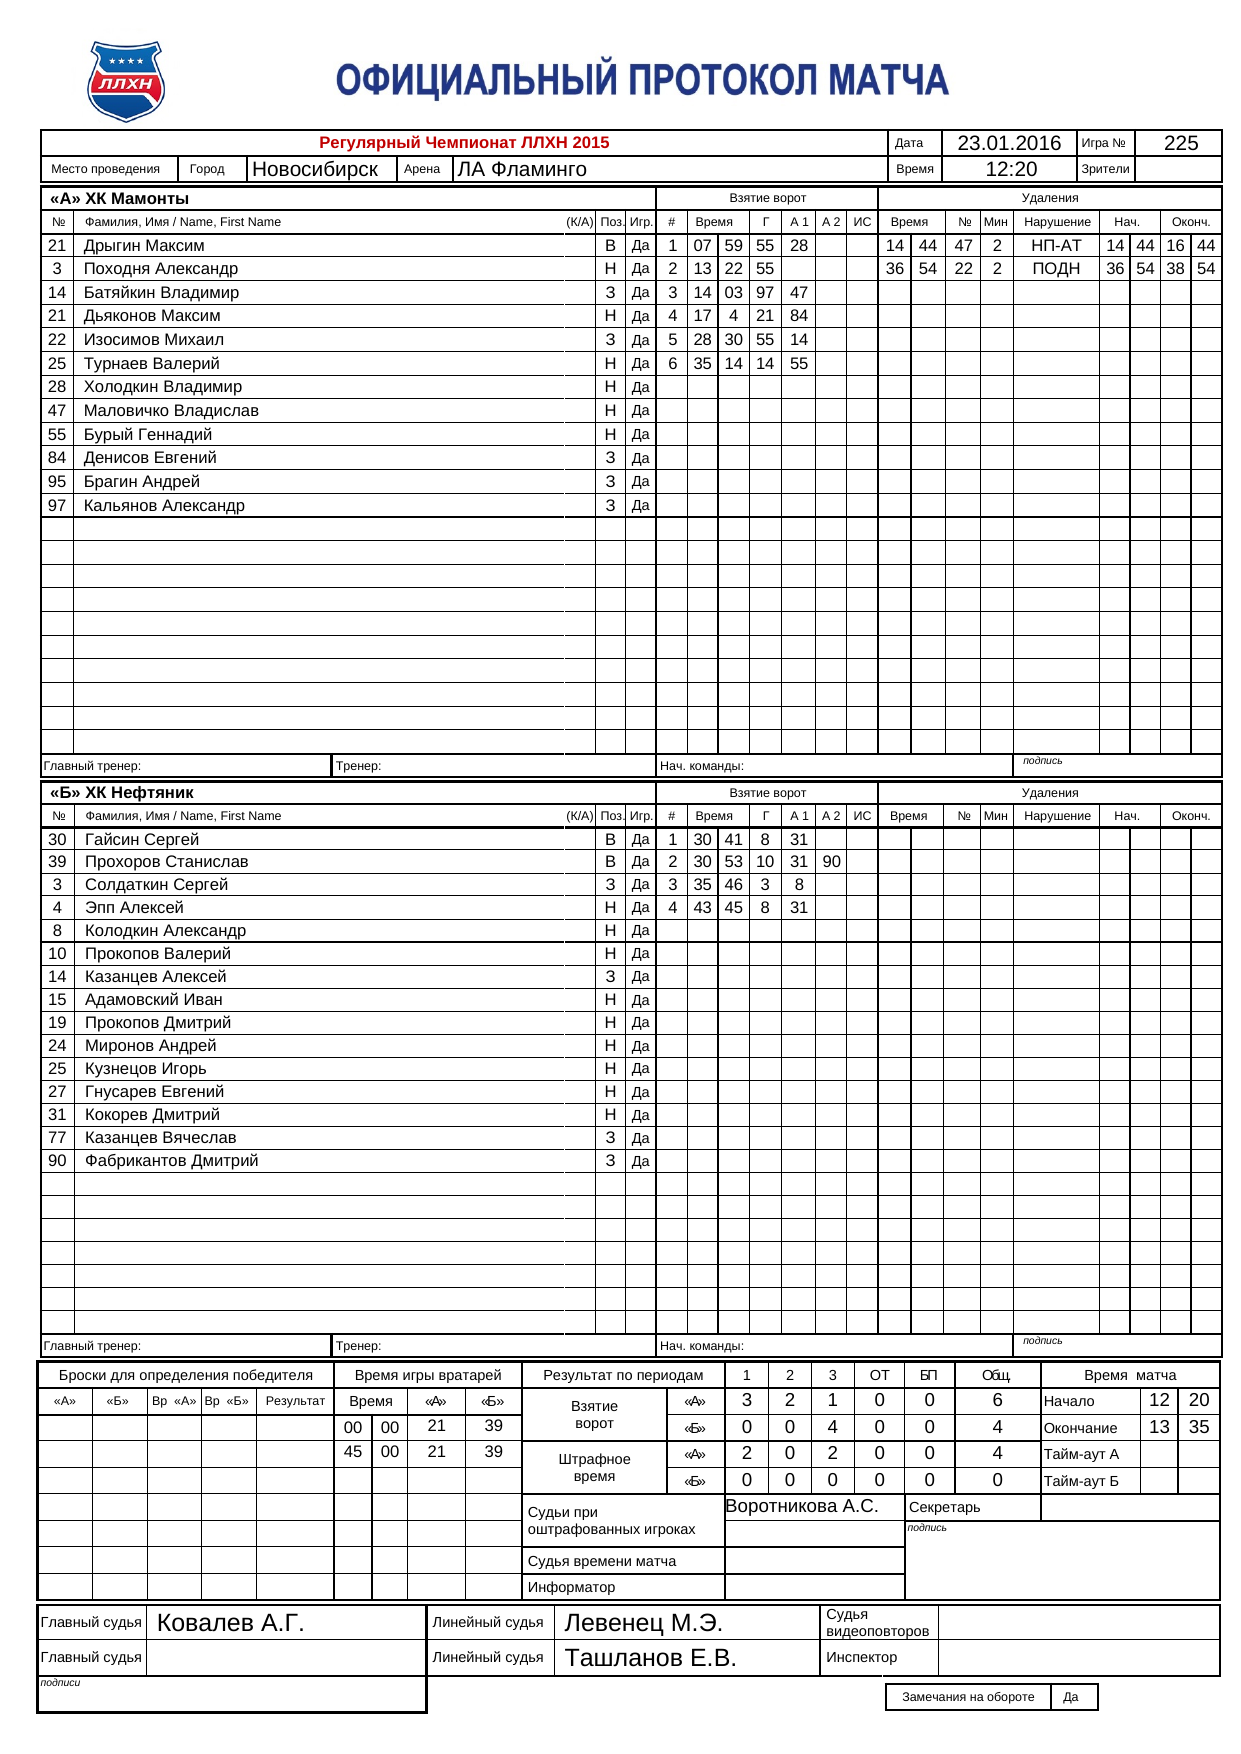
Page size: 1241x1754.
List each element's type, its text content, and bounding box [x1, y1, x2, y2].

table_cell [688, 376, 717, 398]
table_cell 2 [981, 257, 1013, 280]
table_cell [657, 1058, 687, 1079]
table_header «А» ХК Мамонты [42, 188, 655, 209]
table_cell [944, 1242, 980, 1264]
table_cell [1131, 1288, 1160, 1310]
table_cell [981, 1219, 1013, 1241]
table_cell 3 [42, 874, 74, 895]
table_cell [719, 1012, 749, 1033]
table_cell [657, 399, 687, 422]
table_cell [719, 494, 749, 516]
table_cell [1100, 1288, 1129, 1310]
table_cell Да [626, 470, 655, 493]
table_cell «Б» [668, 1415, 724, 1440]
table_cell подписи [39, 1677, 425, 1711]
table_cell [782, 612, 815, 634]
table_cell 22 [719, 257, 749, 280]
table_cell 10 [42, 943, 74, 964]
table_cell [626, 659, 655, 682]
table_cell [750, 612, 781, 634]
table_cell [1192, 1311, 1221, 1333]
table_cell [688, 989, 717, 1011]
table_cell [657, 1288, 687, 1310]
table_cell [596, 612, 625, 634]
table_cell [39, 1468, 92, 1493]
table_cell Да [626, 423, 655, 445]
table_cell [1131, 1150, 1160, 1172]
table_cell З [596, 1150, 625, 1172]
table_cell [912, 612, 945, 634]
table_cell 8 [750, 896, 781, 918]
table_cell [782, 446, 815, 469]
table_cell [782, 423, 815, 445]
table_cell [1014, 281, 1099, 303]
table_cell Казанцев Вячеслав [75, 1127, 564, 1149]
table_cell [565, 1242, 595, 1264]
table_cell Результат [257, 1389, 333, 1413]
table_cell Походня Александр [74, 257, 564, 280]
table_cell [202, 1521, 256, 1546]
table_cell [1100, 850, 1129, 872]
table_cell [912, 494, 945, 516]
table_cell [657, 1265, 687, 1287]
table_cell Прокопов Валерий [75, 943, 564, 964]
table_cell [1131, 612, 1160, 634]
table_cell 0 [812, 1468, 854, 1493]
table_cell 44 [912, 235, 945, 256]
table_cell [879, 376, 910, 398]
table_cell 31 [782, 829, 815, 849]
table_cell [879, 612, 910, 634]
table_cell [93, 1574, 147, 1599]
table_cell [946, 494, 980, 516]
table_cell [879, 328, 910, 351]
table_cell Да [626, 1104, 655, 1126]
table_cell [1161, 518, 1190, 540]
table_cell [981, 1127, 1013, 1149]
table_cell Да [626, 1035, 655, 1057]
table_header Дата [889, 131, 941, 155]
table_cell 21 [750, 305, 781, 327]
table_cell 0 [905, 1415, 954, 1440]
table_cell [1100, 683, 1129, 706]
table_cell [847, 966, 877, 987]
table_cell [626, 1196, 655, 1218]
table_cell 95 [42, 470, 73, 493]
table_cell [816, 541, 846, 564]
table_cell Колодкин Александр [75, 920, 564, 941]
table_cell Время [879, 805, 943, 826]
table_cell З [596, 874, 625, 895]
table_cell [39, 1574, 92, 1599]
table_cell [1014, 446, 1099, 469]
table_cell [565, 612, 595, 634]
table_cell [946, 399, 980, 422]
table_cell 39 [42, 850, 74, 872]
table_cell 14 [879, 235, 910, 256]
table_cell Да [626, 305, 655, 327]
table_cell [93, 1494, 147, 1520]
table_cell [750, 966, 781, 987]
table_cell 39 [466, 1441, 521, 1467]
table_cell Бурый Геннадий [74, 423, 564, 445]
table_cell [626, 541, 655, 564]
table_cell Время [889, 157, 941, 181]
table_cell [626, 1265, 655, 1287]
table_cell [373, 1468, 407, 1493]
table_cell [373, 1547, 407, 1573]
table_cell [148, 1494, 201, 1520]
table_cell [42, 707, 73, 729]
table_cell [1014, 305, 1099, 327]
table_cell [466, 1494, 521, 1520]
table_cell [1131, 707, 1160, 729]
table_cell [1014, 659, 1099, 682]
table_cell Мин [981, 805, 1013, 826]
table_cell [847, 352, 877, 374]
table_cell 47 [946, 235, 980, 256]
table_cell 55 [750, 235, 781, 256]
table_cell [944, 1288, 980, 1310]
table_cell [944, 896, 980, 918]
table_cell [626, 636, 655, 658]
table_cell [816, 659, 846, 682]
table_cell «А» [39, 1389, 92, 1413]
table_cell [912, 896, 943, 918]
table_cell Миронов Андрей [75, 1035, 564, 1057]
table_cell [879, 588, 910, 611]
table_cell [816, 1150, 846, 1172]
table_cell [1131, 730, 1160, 753]
table_cell Изосимов Михаил [74, 328, 564, 351]
table_cell 12:20 [943, 157, 1076, 181]
table_cell 14 [688, 281, 717, 303]
table_cell [565, 1173, 595, 1195]
table_cell Нарушение [1014, 805, 1099, 826]
table_cell [1014, 966, 1099, 987]
table_cell [816, 989, 846, 1011]
table_cell Поз. [596, 805, 625, 826]
table_cell Зрители [1078, 157, 1134, 181]
table_cell [688, 518, 717, 540]
table_cell [782, 518, 815, 540]
table_cell [719, 470, 749, 493]
table_cell 45 [719, 896, 749, 918]
table_cell 22 [946, 257, 980, 280]
table_cell [981, 850, 1013, 872]
table_cell [879, 659, 910, 682]
table_cell [981, 707, 1013, 729]
table_cell [1161, 1127, 1190, 1149]
table_cell 0 [905, 1442, 954, 1467]
table_cell [596, 1173, 625, 1195]
table_cell [782, 1081, 815, 1103]
table_cell [912, 1242, 943, 1264]
table_cell [565, 1081, 595, 1103]
table_cell [1161, 1196, 1190, 1218]
table_cell [1161, 305, 1190, 327]
table_cell [946, 446, 980, 469]
table_cell [1192, 1150, 1221, 1172]
table_cell Прохоров Станислав [75, 850, 564, 872]
table_cell [565, 588, 595, 611]
table_cell [657, 1081, 687, 1103]
table_cell [565, 376, 595, 398]
table_cell 0 [726, 1415, 768, 1440]
table_cell [1131, 1035, 1160, 1057]
table_cell [1014, 1012, 1099, 1033]
table_cell [879, 565, 910, 587]
table_cell [946, 376, 980, 398]
table_cell [335, 1494, 371, 1520]
table_cell [1131, 588, 1160, 611]
table_cell [782, 470, 815, 493]
table_cell [981, 305, 1013, 327]
table_cell [750, 423, 781, 445]
table_cell 21 [408, 1416, 465, 1440]
table_cell 25 [42, 352, 73, 374]
table_cell [1100, 565, 1129, 587]
table_cell [1131, 446, 1160, 469]
table_cell [596, 541, 625, 564]
table_cell [42, 518, 73, 540]
table_cell [912, 850, 943, 872]
table_cell [847, 423, 877, 445]
table_cell [74, 565, 564, 587]
table_cell [1100, 518, 1129, 540]
table_cell [946, 352, 980, 374]
table_cell [816, 683, 846, 706]
table_cell [74, 659, 564, 682]
table_cell З [596, 446, 625, 469]
table_cell Да [626, 966, 655, 987]
table_cell [1100, 1242, 1129, 1264]
table_cell [257, 1441, 333, 1467]
table_cell [1131, 989, 1160, 1011]
table_cell Ковалев А.Г. [147, 1606, 425, 1639]
table_cell [912, 1265, 943, 1287]
table_cell [946, 305, 980, 327]
table_cell 39 [466, 1416, 521, 1440]
table_cell [750, 470, 781, 493]
table_cell Время [335, 1389, 407, 1413]
table_cell [944, 1311, 980, 1333]
table_cell [750, 1196, 781, 1218]
table_cell [719, 588, 749, 611]
table_cell [565, 1265, 595, 1287]
table_cell [981, 518, 1013, 540]
table_cell Н [596, 352, 625, 374]
table_cell [847, 1242, 877, 1264]
table_cell 13 [1141, 1415, 1177, 1440]
table_cell [1131, 850, 1160, 872]
table_cell [981, 565, 1013, 587]
table_cell [847, 850, 877, 872]
table_cell 8 [782, 874, 815, 895]
table_cell [257, 1494, 333, 1520]
table_cell [1161, 352, 1190, 374]
table_cell [1192, 943, 1221, 964]
table_cell 38 [1161, 257, 1190, 280]
table_cell [565, 1196, 595, 1218]
table_cell [912, 1311, 943, 1333]
table_cell [726, 1521, 904, 1546]
table_cell [1192, 1035, 1221, 1057]
table_cell [565, 399, 595, 422]
table_cell [719, 1081, 749, 1103]
table_cell [750, 1242, 781, 1264]
table_cell [1131, 1242, 1160, 1264]
table_cell 31 [782, 850, 815, 872]
table_cell [782, 588, 815, 611]
table_header Да [1052, 1685, 1097, 1709]
table_cell Да [626, 896, 655, 918]
table_cell № [946, 211, 980, 233]
table_cell Игр. [626, 211, 655, 233]
table_cell [944, 1012, 980, 1033]
table_cell [750, 636, 781, 658]
table_cell [847, 1288, 877, 1310]
table_cell [1100, 328, 1129, 351]
table_header «Б» ХК Нефтяник [42, 783, 655, 803]
table_cell [1014, 989, 1099, 1011]
table_cell [1100, 1081, 1129, 1103]
table_cell [1100, 636, 1129, 658]
table_header 2 [769, 1363, 811, 1387]
table_cell [912, 1150, 943, 1172]
table_cell [1192, 1104, 1221, 1126]
table_cell [1100, 1265, 1129, 1287]
table_cell [1131, 1196, 1160, 1218]
table_cell [719, 612, 749, 634]
table_cell [408, 1468, 465, 1493]
table_cell [944, 1219, 980, 1241]
table_cell [847, 1058, 877, 1079]
table_cell [1161, 730, 1190, 753]
table_cell [1131, 896, 1160, 918]
table_cell [657, 518, 687, 540]
table_cell [879, 1288, 910, 1310]
table_cell [335, 1468, 371, 1493]
table_cell [148, 1468, 201, 1493]
table_cell [1100, 943, 1129, 964]
table_cell Судьи при оштрафованных игроках [523, 1495, 724, 1546]
table_cell Окончание [1042, 1415, 1140, 1440]
table_cell [912, 683, 945, 706]
table_cell Оконч. [1161, 211, 1221, 233]
table_cell [719, 518, 749, 540]
table_cell 1 [812, 1389, 854, 1413]
table_cell [1014, 588, 1099, 611]
table_cell 3 [726, 1389, 768, 1413]
table_cell [565, 1311, 595, 1333]
table_cell [688, 423, 717, 445]
table_cell [1192, 612, 1221, 634]
table_cell [912, 328, 945, 351]
table_cell [42, 1219, 74, 1241]
table_cell Инспектор [821, 1640, 938, 1675]
table_cell [1161, 494, 1190, 516]
table_header Игра № [1078, 131, 1134, 155]
table_cell [1014, 896, 1099, 918]
table_cell [596, 707, 625, 729]
table_cell [1131, 1012, 1160, 1033]
table_cell № [42, 805, 74, 826]
table_cell Гнусарев Евгений [75, 1081, 564, 1103]
table_cell [912, 305, 945, 327]
table_cell [981, 659, 1013, 682]
table_cell [847, 1012, 877, 1033]
table_cell [657, 612, 687, 634]
table_cell [596, 1219, 625, 1241]
table_cell [42, 1265, 74, 1287]
table_cell [1161, 850, 1190, 872]
table_cell [782, 920, 815, 941]
table_cell 0 [905, 1468, 954, 1493]
table_cell [879, 470, 910, 493]
table_cell [1161, 1058, 1190, 1079]
table_cell [1192, 446, 1221, 469]
table_cell [1161, 874, 1190, 895]
table_cell [657, 1242, 687, 1264]
table_cell [816, 612, 846, 634]
table_cell [719, 446, 749, 469]
table_cell [565, 281, 595, 303]
table_header Взятие ворот [657, 783, 877, 803]
table_cell Да [626, 376, 655, 398]
table_cell [1192, 920, 1221, 941]
table_cell [1100, 541, 1129, 564]
table_cell [816, 1104, 846, 1126]
table_cell [912, 518, 945, 540]
table_cell [1161, 1288, 1190, 1310]
table_cell [1014, 470, 1099, 493]
table_cell [879, 1173, 910, 1195]
table_cell [688, 1311, 717, 1333]
table_cell [1161, 565, 1190, 587]
table_cell [148, 1416, 201, 1440]
table_cell [1192, 588, 1221, 611]
table_cell Да [626, 235, 655, 256]
table_cell 44 [1131, 235, 1160, 256]
table_cell [981, 730, 1013, 753]
table_cell [946, 423, 980, 445]
table_cell [565, 989, 595, 1011]
table_cell [946, 707, 980, 729]
table_cell Да [626, 850, 655, 872]
table_cell [1192, 730, 1221, 753]
table_cell [565, 541, 595, 564]
table_cell 3 [657, 874, 687, 895]
table_cell [981, 1173, 1013, 1195]
table_cell [912, 636, 945, 658]
table_cell [879, 1104, 910, 1126]
table_cell ЛА Фламинго [454, 157, 887, 181]
table_cell [1100, 1058, 1129, 1079]
table_cell [981, 352, 1013, 374]
table_cell [657, 707, 687, 729]
table_cell [847, 446, 877, 469]
table_cell [816, 446, 846, 469]
table_cell [596, 683, 625, 706]
table_cell [847, 1104, 877, 1126]
table_cell [946, 541, 980, 564]
table_cell ИС [847, 805, 877, 826]
table_cell [981, 376, 1013, 398]
table_cell [93, 1547, 147, 1573]
table_cell [944, 1058, 980, 1079]
table_header Замечания на обороте [887, 1685, 1050, 1709]
table_cell 55 [750, 257, 781, 280]
table_cell [944, 920, 980, 941]
table_cell [847, 376, 877, 398]
table_cell 0 [769, 1415, 811, 1440]
table_cell [39, 1547, 92, 1573]
table_cell [1131, 874, 1160, 895]
table_cell [879, 943, 910, 964]
table_cell [847, 235, 877, 256]
table_cell [42, 730, 73, 753]
table_cell [847, 1219, 877, 1241]
table_cell [981, 470, 1013, 493]
table_cell [596, 565, 625, 587]
table_cell [688, 1150, 717, 1172]
table_cell З [596, 966, 625, 987]
table_cell [879, 518, 910, 540]
table_cell [1131, 829, 1160, 849]
table_cell 4 [956, 1415, 1040, 1440]
table_cell 27 [42, 1081, 74, 1103]
table_cell [657, 943, 687, 964]
table_cell [719, 1035, 749, 1057]
table_cell [912, 943, 943, 964]
table_cell [596, 659, 625, 682]
table_cell [565, 829, 595, 849]
table_cell [750, 1081, 781, 1103]
table_cell [202, 1547, 256, 1573]
table_cell [373, 1521, 407, 1546]
table_cell [688, 399, 717, 422]
table_cell [944, 1173, 980, 1195]
table_cell [879, 494, 910, 516]
table_cell [688, 470, 717, 493]
table_cell [1014, 1265, 1099, 1287]
table_cell [1100, 1150, 1129, 1172]
table_cell [1161, 376, 1190, 398]
table_cell 28 [782, 235, 815, 256]
table_cell [816, 1035, 846, 1057]
table_cell 0 [855, 1468, 904, 1493]
table_cell [719, 399, 749, 422]
table_cell [74, 518, 564, 540]
table_cell 3 [657, 281, 687, 303]
table_cell [1100, 1104, 1129, 1126]
table_cell [981, 1104, 1013, 1126]
table_cell [847, 683, 877, 706]
table_cell [202, 1441, 256, 1467]
table_cell [1014, 829, 1099, 849]
table_cell [1161, 659, 1190, 682]
table_cell [981, 328, 1013, 351]
table_cell [75, 1196, 564, 1218]
table_cell [1100, 1311, 1129, 1333]
table_cell [981, 989, 1013, 1011]
table_cell Да [626, 257, 655, 280]
table_cell 24 [42, 1035, 74, 1057]
table_cell [1161, 920, 1190, 941]
table_cell [912, 470, 945, 493]
table_cell [879, 1196, 910, 1218]
table_cell [74, 683, 564, 706]
table_cell [1131, 470, 1160, 493]
table_cell [946, 612, 980, 634]
table_cell [1192, 636, 1221, 658]
table_cell [719, 423, 749, 445]
table_cell [912, 659, 945, 682]
table_cell [782, 1150, 815, 1172]
table_cell Брагин Андрей [74, 470, 564, 493]
table_cell [1131, 352, 1160, 374]
table_cell [39, 1416, 92, 1440]
table_cell [879, 636, 910, 658]
table_cell [1100, 659, 1129, 682]
table_cell [1100, 399, 1129, 422]
table_cell Новосибирск [248, 157, 396, 181]
table_cell [257, 1574, 333, 1599]
table_cell [719, 541, 749, 564]
table_cell [42, 1311, 74, 1333]
table_cell [93, 1441, 147, 1467]
table_cell [946, 636, 980, 658]
table_cell [816, 565, 846, 587]
table_cell [202, 1494, 256, 1520]
table_cell [1161, 1311, 1190, 1333]
table_cell [981, 1196, 1013, 1218]
picture [5, 28, 1179, 129]
table_cell Тайм-аут А [1042, 1441, 1140, 1467]
table_cell [1131, 376, 1160, 398]
table_header Время матча [1042, 1363, 1219, 1387]
table_cell [981, 588, 1013, 611]
table_cell [688, 659, 717, 682]
table_cell [1141, 1441, 1177, 1467]
table_cell [565, 1058, 595, 1079]
table_cell [657, 683, 687, 706]
table_cell 8 [750, 829, 781, 849]
table_cell # [657, 805, 687, 826]
table_cell [816, 1288, 846, 1310]
table_cell [847, 1265, 877, 1287]
table_cell З [596, 328, 625, 351]
table_header Результат по периодам [523, 1363, 724, 1387]
table_cell [565, 518, 595, 540]
table_cell [782, 1127, 815, 1149]
table_cell [202, 1416, 256, 1440]
table_cell [1100, 446, 1129, 469]
table_cell [750, 1104, 781, 1126]
table_cell [1192, 305, 1221, 327]
table_cell 3 [42, 257, 73, 280]
table_cell [912, 1196, 943, 1218]
table_cell [782, 707, 815, 729]
table_cell 0 [769, 1442, 811, 1467]
table_cell Да [626, 399, 655, 422]
table_cell [1131, 636, 1160, 658]
table_cell [847, 328, 877, 351]
table_cell [879, 1035, 910, 1057]
table_cell [1131, 920, 1160, 941]
table_cell Да [626, 328, 655, 351]
table_cell [1161, 1081, 1190, 1103]
table_cell [847, 588, 877, 611]
table_cell [944, 1081, 980, 1103]
table_cell Нарушение [1014, 211, 1099, 233]
table_cell Н [596, 376, 625, 398]
table_cell [981, 446, 1013, 469]
table_cell [257, 1547, 333, 1573]
table_cell [944, 966, 980, 987]
table_cell Н [596, 423, 625, 445]
table_cell [688, 1265, 717, 1287]
table_header БП [905, 1363, 954, 1387]
table_cell [42, 683, 73, 706]
table_cell [1192, 470, 1221, 493]
table_cell [946, 328, 980, 351]
table_cell [816, 518, 846, 540]
table_cell [1131, 683, 1160, 706]
table_cell [816, 235, 846, 256]
table_cell Линейный судья [428, 1640, 554, 1675]
table_cell [879, 399, 910, 422]
table_cell Н [596, 1081, 625, 1103]
table_cell [202, 1574, 256, 1599]
table_cell Штрафное время [523, 1442, 666, 1493]
table_cell [1014, 399, 1099, 422]
table_cell [1014, 565, 1099, 587]
table_cell [981, 281, 1013, 303]
table_cell [1100, 1012, 1129, 1033]
table_cell [879, 1058, 910, 1079]
table_cell [719, 1173, 749, 1195]
table_cell [782, 636, 815, 658]
table_cell Арена [398, 157, 452, 181]
table_cell [847, 1173, 877, 1195]
table_cell [750, 565, 781, 587]
table_cell [42, 636, 73, 658]
table_cell 0 [855, 1389, 904, 1413]
table_cell [1192, 966, 1221, 987]
table_cell [912, 1104, 943, 1126]
table_cell Н [596, 1058, 625, 1079]
table_cell 47 [782, 281, 815, 303]
table_cell [1014, 874, 1099, 895]
table_cell [879, 850, 910, 872]
table_cell подпись [1014, 755, 1221, 776]
table_cell [981, 423, 1013, 445]
table_cell [1100, 588, 1129, 611]
table_cell 8 [42, 920, 74, 941]
table_cell Н [596, 989, 625, 1011]
table_cell [1014, 1173, 1099, 1195]
table_cell 84 [42, 446, 73, 469]
table_cell [719, 1219, 749, 1241]
table_cell [816, 305, 846, 327]
table_cell [782, 565, 815, 587]
table_cell [688, 1104, 717, 1126]
table_cell (К/А) [565, 211, 595, 233]
table_cell [946, 683, 980, 706]
table_cell [782, 376, 815, 398]
table_cell [565, 1127, 595, 1149]
table_cell [688, 636, 717, 658]
table_cell [816, 1265, 846, 1287]
table_cell [1131, 1058, 1160, 1079]
table_cell [847, 257, 877, 280]
table_header ОТ [855, 1363, 904, 1387]
table_cell [565, 494, 595, 516]
table_cell [1131, 943, 1160, 964]
table_cell [879, 305, 910, 327]
table_cell [847, 565, 877, 587]
table_cell [816, 1219, 846, 1241]
table_cell [981, 636, 1013, 658]
table_cell 6 [956, 1389, 1040, 1413]
table_cell [626, 612, 655, 634]
table_cell 35 [688, 874, 717, 895]
table_cell [912, 281, 945, 303]
table_cell [1192, 1196, 1221, 1218]
table_cell 28 [42, 376, 73, 398]
table_cell Взятие ворот [523, 1389, 666, 1440]
table_cell [782, 1265, 815, 1287]
table_cell [944, 1196, 980, 1218]
table_cell З [596, 470, 625, 493]
table_cell [782, 1058, 815, 1079]
table_cell [1192, 1127, 1221, 1149]
table_cell [1192, 565, 1221, 587]
table_cell [879, 989, 910, 1011]
table_cell [1192, 1081, 1221, 1103]
table_cell [847, 1150, 877, 1172]
table_cell [879, 966, 910, 987]
table_cell [626, 1219, 655, 1241]
table_cell 55 [782, 352, 815, 374]
table_cell Начало [1042, 1389, 1140, 1413]
table_cell [1161, 1265, 1190, 1287]
table_cell [565, 1012, 595, 1033]
table_cell [39, 1441, 92, 1467]
table_cell [1100, 966, 1129, 987]
table_cell [373, 1494, 407, 1520]
table_cell [981, 1035, 1013, 1057]
table_cell [74, 612, 564, 634]
table_cell Н [596, 943, 625, 964]
table_cell [782, 1242, 815, 1264]
table_cell [719, 1058, 749, 1079]
table_cell 4 [719, 305, 749, 327]
table_cell [408, 1494, 465, 1520]
table_cell З [596, 1127, 625, 1149]
table_cell [912, 730, 945, 753]
table_cell 00 [373, 1441, 407, 1467]
table_cell [879, 874, 910, 895]
table_cell [750, 541, 781, 564]
table_cell [148, 1547, 201, 1573]
table_cell Да [626, 1058, 655, 1079]
table_cell Время [688, 805, 749, 826]
table_cell [1014, 541, 1099, 564]
table_cell [1100, 707, 1129, 729]
table_cell [626, 1242, 655, 1264]
table_header 3 [812, 1363, 854, 1387]
table_cell [816, 1311, 846, 1333]
table_cell [596, 730, 625, 753]
table_cell Главный тренер: [42, 1335, 330, 1356]
table_cell [719, 1311, 749, 1333]
table_cell [782, 541, 815, 564]
table_cell [1014, 1104, 1099, 1126]
table_cell З [596, 281, 625, 303]
table_cell [626, 707, 655, 729]
table_header 225 [1136, 131, 1221, 155]
table_cell [657, 730, 687, 753]
table_cell 00 [335, 1416, 371, 1440]
table_cell Кокорев Дмитрий [75, 1104, 564, 1126]
table_header Удаления [879, 783, 1221, 803]
table_cell [657, 1104, 687, 1126]
table_cell Фамилия, Имя / Name, First Name [74, 211, 565, 233]
table_cell [981, 874, 1013, 895]
table_cell [847, 1035, 877, 1057]
table_cell Нач. [1100, 805, 1160, 826]
table_cell [719, 1127, 749, 1149]
table_cell [782, 1104, 815, 1126]
table_cell 13 [688, 257, 717, 280]
table_cell [1161, 989, 1190, 1011]
table_cell [847, 494, 877, 516]
table_cell [879, 1242, 910, 1264]
table_cell [1100, 612, 1129, 634]
table_cell 41 [719, 829, 749, 849]
table_cell [816, 943, 846, 964]
table_cell [688, 1173, 717, 1195]
table_cell [1192, 874, 1221, 895]
table_cell Маловичко Владислав [74, 399, 564, 422]
table_cell подпись [906, 1522, 1219, 1599]
table_cell [981, 494, 1013, 516]
table_cell Судья времени матча [523, 1548, 724, 1573]
table_cell 31 [42, 1104, 74, 1126]
table_cell [946, 588, 980, 611]
table_cell [148, 1441, 201, 1467]
table_cell 54 [1131, 257, 1160, 280]
table_cell [42, 1196, 74, 1218]
table_cell [816, 1012, 846, 1033]
table_cell [719, 920, 749, 941]
table_cell [148, 1574, 201, 1599]
table_cell [981, 1081, 1013, 1103]
table_cell [74, 636, 564, 658]
table_cell [1014, 352, 1099, 374]
table_cell [565, 636, 595, 658]
table_cell В [596, 829, 625, 849]
table_cell [981, 1012, 1013, 1033]
table_cell З [596, 494, 625, 516]
table_cell [565, 896, 595, 918]
table_cell [912, 920, 943, 941]
table_cell Да [626, 829, 655, 849]
table_cell [565, 423, 595, 445]
table_cell [750, 1012, 781, 1033]
table_cell [946, 565, 980, 587]
table_cell [782, 257, 815, 280]
table_cell Тайм-аут Б [1042, 1468, 1140, 1493]
table_cell [726, 1575, 904, 1599]
table_cell 84 [782, 305, 815, 327]
table_cell Город [179, 157, 246, 181]
table_cell [39, 1494, 92, 1520]
table_cell [657, 588, 687, 611]
table_cell [626, 1173, 655, 1195]
table_cell [981, 1311, 1013, 1333]
table_cell [719, 966, 749, 987]
table_cell [912, 446, 945, 469]
table_cell 14 [42, 281, 73, 303]
table_cell 12 [1141, 1389, 1177, 1413]
table_cell [1192, 1219, 1221, 1241]
table_cell [1131, 1173, 1160, 1195]
table_cell [912, 989, 943, 1011]
table_cell [816, 423, 846, 445]
table_cell [912, 1081, 943, 1103]
table_cell [750, 588, 781, 611]
table_cell [912, 829, 943, 849]
table_cell [946, 281, 980, 303]
table_cell Н [596, 305, 625, 327]
table_cell [596, 1265, 625, 1287]
table_cell [75, 1311, 564, 1333]
table_cell [782, 1219, 815, 1241]
table_cell [912, 1058, 943, 1079]
table_cell [879, 281, 910, 303]
table_cell НП-АТ [1014, 235, 1099, 256]
table_cell Кальянов Александр [74, 494, 564, 516]
table_cell 15 [42, 989, 74, 1011]
table_cell [981, 943, 1013, 964]
table_cell [750, 1288, 781, 1310]
table_cell [946, 730, 980, 753]
table_cell [1100, 423, 1129, 445]
table_cell Да [626, 943, 655, 964]
table_cell «Б» [668, 1468, 724, 1493]
table_cell [782, 1288, 815, 1310]
table_cell [202, 1468, 256, 1493]
table_cell [981, 896, 1013, 918]
table_cell [944, 850, 980, 872]
table_cell 35 [688, 352, 717, 374]
table_cell [1161, 470, 1190, 493]
table_cell 97 [42, 494, 73, 516]
table_cell [1161, 1012, 1190, 1033]
table_cell [626, 1288, 655, 1310]
table_cell [1192, 850, 1221, 872]
table_cell Гайсин Сергей [75, 829, 564, 849]
table_cell [782, 683, 815, 706]
table_cell [626, 565, 655, 587]
table_cell [1192, 896, 1221, 918]
table_cell [1131, 399, 1160, 422]
table_cell [565, 850, 595, 872]
table_cell [257, 1521, 333, 1546]
table_cell [1131, 1081, 1160, 1103]
table_cell [944, 1035, 980, 1057]
table_cell Адамовский Иван [75, 989, 564, 1011]
table_cell [981, 612, 1013, 634]
table_cell [148, 1521, 201, 1546]
table_cell [688, 707, 717, 729]
table_cell [981, 1150, 1013, 1172]
table_cell [750, 707, 781, 729]
table_cell [596, 1242, 625, 1264]
table_cell [782, 1035, 815, 1057]
table_cell [688, 1288, 717, 1310]
table_cell [847, 989, 877, 1011]
table_cell [335, 1574, 371, 1599]
table_cell Н [596, 896, 625, 918]
table_cell [981, 399, 1013, 422]
table_cell [466, 1468, 521, 1493]
table_cell [944, 1127, 980, 1149]
table_cell [596, 1196, 625, 1218]
table_cell [657, 920, 687, 941]
table_cell [816, 730, 846, 753]
table_cell [1161, 281, 1190, 303]
table_cell [1161, 399, 1190, 422]
table_cell [816, 257, 846, 280]
table_cell [1192, 423, 1221, 445]
table_cell [1192, 494, 1221, 516]
table_cell [1014, 518, 1099, 540]
table_cell [565, 1219, 595, 1241]
table_cell [688, 541, 717, 564]
table_cell [657, 423, 687, 445]
table_cell Г [750, 211, 781, 233]
table_cell [946, 470, 980, 493]
table_cell [782, 989, 815, 1011]
table_cell Дрыгин Максим [74, 235, 564, 256]
table_cell [847, 541, 877, 564]
table_cell [944, 874, 980, 895]
table_cell [782, 1173, 815, 1195]
table_cell [1161, 446, 1190, 469]
table_cell [565, 235, 595, 256]
table_cell [750, 1173, 781, 1195]
table_cell Вр «Б» [202, 1389, 256, 1413]
table_cell [719, 1196, 749, 1218]
table_cell [847, 305, 877, 327]
table_cell [719, 1242, 749, 1264]
table_cell [912, 588, 945, 611]
table_cell [1014, 1035, 1099, 1057]
table_cell [719, 683, 749, 706]
table_cell Да [626, 1012, 655, 1033]
table_cell 36 [879, 257, 910, 280]
table_cell [466, 1547, 521, 1573]
table_cell [1014, 1242, 1099, 1264]
table_cell Н [596, 1012, 625, 1033]
table_cell [74, 707, 564, 729]
table_cell 44 [1192, 235, 1221, 256]
table_cell [1192, 1288, 1221, 1310]
table_cell [912, 707, 945, 729]
table_cell [750, 494, 781, 516]
table_cell [847, 896, 877, 918]
table_cell [847, 829, 877, 849]
table_cell [1192, 1242, 1221, 1264]
table_cell [719, 636, 749, 658]
table_cell [750, 920, 781, 941]
table_cell 2 [981, 235, 1013, 256]
table_cell [1161, 707, 1190, 729]
table_cell [42, 1173, 74, 1195]
table_cell Время [879, 211, 945, 233]
table_cell 2 [657, 257, 687, 280]
table_cell [912, 1127, 943, 1149]
table_cell [42, 565, 73, 587]
table_cell Денисов Евгений [74, 446, 564, 469]
table_cell Да [626, 1127, 655, 1149]
table_cell [847, 636, 877, 658]
table_cell 14 [42, 966, 74, 987]
table_cell [657, 1311, 687, 1333]
table_cell [1014, 1150, 1099, 1172]
table_cell [1131, 423, 1160, 445]
table_cell [847, 1311, 877, 1333]
table_cell 77 [42, 1127, 74, 1149]
table_cell [1014, 730, 1099, 753]
table_cell [816, 874, 846, 895]
table_cell Нач. [1100, 211, 1160, 233]
table_cell [1131, 565, 1160, 587]
table_cell 1 [657, 235, 687, 256]
table_cell [565, 352, 595, 374]
table_cell [147, 1640, 425, 1675]
table_cell Солдаткин Сергей [75, 874, 564, 895]
table_cell 90 [42, 1150, 74, 1172]
table_cell [750, 1265, 781, 1287]
table_cell [944, 1265, 980, 1287]
table_cell [1100, 494, 1129, 516]
table_cell Главный тренер: [42, 755, 330, 776]
table_cell [912, 423, 945, 445]
table_cell [816, 636, 846, 658]
table_cell 28 [688, 328, 717, 351]
table_cell [596, 518, 625, 540]
table_cell Да [626, 920, 655, 941]
table_cell [912, 1035, 943, 1057]
table_cell Информатор [523, 1575, 724, 1599]
table_cell Да [626, 874, 655, 895]
table_cell [1192, 683, 1221, 706]
table_cell 07 [688, 235, 717, 256]
table_cell [750, 1219, 781, 1241]
table_cell [688, 1012, 717, 1033]
table_cell ИС [847, 211, 877, 233]
table_cell № [42, 211, 73, 233]
table_cell [816, 1058, 846, 1079]
table_cell А 1 [782, 211, 815, 233]
table_cell [879, 446, 910, 469]
table_cell [74, 588, 564, 611]
table_cell [981, 1242, 1013, 1264]
table_cell [782, 943, 815, 964]
table_cell Н [596, 399, 625, 422]
table_cell [565, 943, 595, 964]
table_cell [657, 659, 687, 682]
table_cell [1161, 636, 1190, 658]
table_cell [596, 1311, 625, 1333]
table_cell [1161, 1242, 1190, 1264]
table_cell [596, 636, 625, 658]
table_cell Тренер: [333, 1335, 655, 1356]
table_cell [1042, 1495, 1219, 1520]
table_cell 20 [1179, 1389, 1219, 1413]
table_cell [944, 1150, 980, 1172]
table_cell [1100, 376, 1129, 398]
table_cell [657, 1127, 687, 1149]
table_cell 14 [1100, 235, 1129, 256]
table_cell [93, 1521, 147, 1546]
table_cell Н [596, 920, 625, 941]
table_cell [93, 1468, 147, 1493]
table_cell [1192, 1012, 1221, 1033]
table_cell [1161, 943, 1190, 964]
table_cell [1014, 707, 1099, 729]
table_cell Г [750, 805, 781, 826]
table_cell ПОДН [1014, 257, 1099, 280]
table_cell [981, 1265, 1013, 1287]
table_cell Вр «А» [148, 1389, 201, 1413]
table_cell [981, 966, 1013, 987]
table_cell [688, 1196, 717, 1218]
table_cell [879, 1311, 910, 1333]
table_cell 4 [956, 1442, 1040, 1467]
table_cell 55 [42, 423, 73, 445]
table_cell [1141, 1468, 1177, 1493]
table_cell [596, 1288, 625, 1310]
table_cell Мин [981, 211, 1013, 233]
table_cell [688, 494, 717, 516]
table_cell 54 [1192, 257, 1221, 280]
table_header 1 [726, 1363, 768, 1387]
table_cell «Б» [93, 1389, 147, 1413]
table_cell 3 [750, 874, 781, 895]
table_cell [816, 494, 846, 516]
table_cell [42, 588, 73, 611]
table_cell [657, 494, 687, 516]
table_cell Игр. [626, 805, 655, 826]
table_cell 35 [1179, 1415, 1219, 1440]
table_cell Да [626, 1150, 655, 1172]
table_cell [782, 494, 815, 516]
table_cell [1100, 1196, 1129, 1218]
table_cell [466, 1574, 521, 1599]
table_cell [981, 920, 1013, 941]
table_cell [750, 1058, 781, 1079]
table_cell [847, 659, 877, 682]
table_cell [565, 305, 595, 327]
table_cell [879, 896, 910, 918]
table_cell [912, 1288, 943, 1310]
table_cell [1014, 1081, 1099, 1103]
table_cell [816, 920, 846, 941]
table_cell [944, 829, 980, 849]
table_cell 43 [688, 896, 717, 918]
table_cell [1192, 1265, 1221, 1287]
table_cell Место проведения [42, 157, 177, 181]
table_cell [1192, 989, 1221, 1011]
table_cell 10 [750, 850, 781, 872]
table_cell [257, 1468, 333, 1493]
table_cell [750, 446, 781, 469]
table_cell [912, 1012, 943, 1033]
table_cell [657, 470, 687, 493]
table_cell Кузнецов Игорь [75, 1058, 564, 1079]
table_cell [565, 446, 595, 469]
table_cell [1014, 1219, 1099, 1241]
table_cell [565, 1035, 595, 1057]
table_cell [816, 1081, 846, 1103]
table_cell [1014, 328, 1099, 351]
table_cell Судья видеоповторов [821, 1606, 938, 1639]
table_cell [1131, 966, 1160, 987]
table_cell [1161, 683, 1190, 706]
table_cell Н [596, 1035, 625, 1057]
table_cell [626, 588, 655, 611]
table_cell [1131, 541, 1160, 564]
table_cell [1100, 829, 1129, 849]
table_cell [981, 1058, 1013, 1079]
table_cell [688, 565, 717, 587]
table_cell [1100, 352, 1129, 374]
table_cell [373, 1574, 407, 1599]
table_cell Воротникова А.С. [726, 1495, 904, 1520]
table_header Регулярный Чемпионат ЛЛХН 2015 [42, 131, 887, 155]
table_cell Нач. команды: [657, 755, 1012, 776]
table_cell 14 [782, 328, 815, 351]
table_cell [816, 707, 846, 729]
table_cell [847, 1081, 877, 1103]
table_cell [1100, 730, 1129, 753]
table_cell 19 [42, 1012, 74, 1033]
table_cell [944, 989, 980, 1011]
table_cell А 1 [782, 805, 815, 826]
table_cell [1100, 305, 1129, 327]
table_cell 30 [42, 829, 74, 849]
table_cell Тренер: [333, 755, 655, 776]
table_cell Казанцев Алексей [75, 966, 564, 987]
table_cell Холодкин Владимир [74, 376, 564, 398]
table_cell 1 [657, 829, 687, 849]
table_cell [1014, 850, 1099, 872]
table_cell [750, 989, 781, 1011]
table_cell [816, 328, 846, 351]
table_cell [1161, 1173, 1190, 1195]
table_cell [1192, 399, 1221, 422]
table_cell Линейный судья [428, 1606, 554, 1639]
table_cell [39, 1521, 92, 1546]
table_cell [1136, 157, 1221, 181]
table_cell # [657, 211, 687, 233]
table_cell [719, 989, 749, 1011]
table_cell 0 [726, 1468, 768, 1493]
table_cell [879, 541, 910, 564]
table_cell Н [596, 257, 625, 280]
table_cell [847, 399, 877, 422]
table_cell [1100, 1127, 1129, 1149]
table_cell В [596, 850, 625, 872]
table_cell [657, 565, 687, 587]
table_cell [879, 1127, 910, 1149]
table_cell [657, 541, 687, 564]
table_cell [1192, 829, 1221, 849]
table_cell [408, 1574, 465, 1599]
table_cell [1131, 1127, 1160, 1149]
table_cell [1014, 376, 1099, 398]
table_cell 0 [956, 1468, 1040, 1493]
table_cell [1014, 1196, 1099, 1218]
table_cell [1131, 281, 1160, 303]
table_cell [565, 683, 595, 706]
table_cell [750, 683, 781, 706]
table_cell [1131, 1219, 1160, 1241]
table_cell [1100, 1219, 1129, 1241]
table_cell [879, 730, 910, 753]
table_cell [565, 707, 595, 729]
table_cell [719, 1150, 749, 1172]
table_cell [1100, 896, 1129, 918]
table_cell [688, 588, 717, 611]
table_cell [1192, 328, 1221, 351]
table_cell [565, 328, 595, 351]
table_cell [1161, 423, 1190, 445]
table_cell 25 [42, 1058, 74, 1079]
table_cell [1161, 612, 1190, 634]
table_cell [657, 1173, 687, 1195]
table_cell [726, 1548, 904, 1573]
table_cell [657, 1219, 687, 1241]
table_cell [981, 1288, 1013, 1310]
table_cell [1014, 1127, 1099, 1149]
table_cell [75, 1265, 564, 1287]
table_cell [42, 1288, 74, 1310]
table_cell 2 [769, 1389, 811, 1413]
table_cell [1161, 588, 1190, 611]
table_cell [42, 1242, 74, 1264]
table_cell [912, 1219, 943, 1241]
table_cell [688, 612, 717, 634]
table_cell 17 [688, 305, 717, 327]
table_header 23.01.2016 [943, 131, 1076, 155]
table_cell [1192, 376, 1221, 398]
table_cell 46 [719, 874, 749, 895]
table_cell [719, 1265, 749, 1287]
table_cell [816, 399, 846, 422]
table_cell «А» [668, 1442, 724, 1467]
table_cell [912, 541, 945, 564]
table_cell Фамилия, Имя / Name, First Name [75, 805, 565, 826]
table_cell [750, 659, 781, 682]
table_cell [565, 659, 595, 682]
table_cell [750, 518, 781, 540]
table_cell [750, 1127, 781, 1149]
table_cell Да [626, 352, 655, 374]
table_cell [847, 707, 877, 729]
table_cell [1100, 281, 1129, 303]
table_cell [1161, 1150, 1190, 1172]
table_cell [939, 1606, 1219, 1639]
table_cell [847, 470, 877, 493]
table_cell [750, 1035, 781, 1057]
table_cell [688, 1081, 717, 1103]
table_cell [1161, 896, 1190, 918]
table_cell [1014, 1058, 1099, 1079]
table_cell 97 [750, 281, 781, 303]
table_cell 4 [42, 896, 74, 918]
table_header Броски для определения победителя [39, 1363, 333, 1387]
table_cell [657, 1012, 687, 1033]
table_cell [1192, 1173, 1221, 1195]
table_cell 21 [42, 305, 73, 327]
table_cell [1131, 518, 1160, 540]
table_cell 59 [719, 235, 749, 256]
table_cell [719, 565, 749, 587]
table_cell [816, 588, 846, 611]
table_cell [408, 1547, 465, 1573]
table_cell [847, 920, 877, 941]
table_cell [42, 659, 73, 682]
table_cell [944, 1104, 980, 1126]
table_cell [428, 1677, 882, 1711]
table_cell Да [626, 446, 655, 469]
table_cell [1161, 829, 1190, 849]
table_cell [782, 1196, 815, 1218]
table_cell [565, 1104, 595, 1126]
table_cell [719, 376, 749, 398]
table_cell [847, 281, 877, 303]
table_cell 0 [855, 1415, 904, 1440]
table_cell 22 [42, 328, 73, 351]
table_cell [816, 1173, 846, 1195]
table_cell 53 [719, 850, 749, 872]
table_cell [816, 281, 846, 303]
table_cell [879, 920, 910, 941]
table_cell [565, 920, 595, 941]
table_cell [883, 1677, 1220, 1681]
table_cell [719, 659, 749, 682]
table_cell [74, 541, 564, 564]
table_cell [1179, 1468, 1219, 1493]
table_cell 6 [657, 352, 687, 374]
table_cell 36 [1100, 257, 1129, 280]
table_cell 45 [335, 1441, 371, 1467]
table_cell Турнаев Валерий [74, 352, 564, 374]
table_cell [939, 1640, 1219, 1675]
table_cell Главный судья [39, 1640, 146, 1675]
table_cell [782, 399, 815, 422]
table_cell [750, 399, 781, 422]
table_cell [1014, 1288, 1099, 1310]
table_cell [688, 683, 717, 706]
table_cell [750, 376, 781, 398]
table_cell [981, 829, 1013, 849]
table_cell [626, 1311, 655, 1333]
table_cell № [944, 805, 980, 826]
table_cell [816, 1242, 846, 1264]
table_cell [626, 730, 655, 753]
table_cell Поз. [596, 211, 625, 233]
table_cell Фабрикантов Дмитрий [75, 1150, 564, 1172]
table_cell Да [626, 989, 655, 1011]
table_cell [750, 943, 781, 964]
table_cell [879, 352, 910, 374]
table_cell [408, 1521, 465, 1546]
table_cell 2 [726, 1442, 768, 1467]
table_cell 0 [855, 1442, 904, 1467]
table_cell 30 [688, 850, 717, 872]
table_cell [688, 920, 717, 941]
table_cell 4 [812, 1415, 854, 1440]
table_cell [1192, 659, 1221, 682]
table_cell [1192, 352, 1221, 374]
table_cell [912, 399, 945, 422]
table_cell Эпп Алексей [75, 896, 564, 918]
table_cell [719, 707, 749, 729]
table_cell [657, 989, 687, 1011]
table_cell [657, 1150, 687, 1172]
table_cell Да [626, 281, 655, 303]
table_cell [1131, 1265, 1160, 1287]
table_cell [879, 423, 910, 445]
table_cell 4 [657, 305, 687, 327]
table_cell [944, 943, 980, 964]
table_cell [879, 1081, 910, 1103]
table_cell [75, 1219, 564, 1241]
table_cell [257, 1416, 333, 1440]
table_cell «А» [408, 1389, 465, 1413]
table_cell [816, 966, 846, 987]
table_cell [1131, 328, 1160, 351]
table_cell [946, 518, 980, 540]
table_cell [42, 612, 73, 634]
table_cell 14 [719, 352, 749, 374]
table_cell [1192, 518, 1221, 540]
table_cell 16 [1161, 235, 1190, 256]
table_cell [1131, 1311, 1160, 1333]
table_cell [847, 518, 877, 540]
table_cell 30 [719, 328, 749, 351]
table_cell [1161, 966, 1190, 987]
table_cell [657, 446, 687, 469]
table_cell [879, 1265, 910, 1287]
table_cell [719, 1288, 749, 1310]
table_cell [816, 1127, 846, 1149]
table_cell А 2 [816, 211, 846, 233]
table_cell [750, 730, 781, 753]
table_cell Оконч. [1161, 805, 1221, 826]
table_cell Ташланов Е.В. [555, 1640, 819, 1675]
table_cell [688, 943, 717, 964]
table_cell [1014, 943, 1099, 964]
table_cell Время [688, 211, 749, 233]
table_cell [782, 1012, 815, 1033]
table_cell [1014, 1311, 1099, 1333]
table_cell [1131, 1104, 1160, 1126]
table_cell 31 [782, 896, 815, 918]
table_cell [719, 730, 749, 753]
table_cell 03 [719, 281, 749, 303]
table_cell [688, 1058, 717, 1079]
table_cell [1161, 541, 1190, 564]
table_cell [816, 470, 846, 493]
table_cell [688, 1219, 717, 1241]
table_cell [816, 896, 846, 918]
table_cell [719, 1104, 749, 1126]
table_cell 14 [750, 352, 781, 374]
table_cell [1014, 423, 1099, 445]
table_header Время игры вратарей [335, 1363, 521, 1387]
table_cell [912, 565, 945, 587]
table_cell [981, 683, 1013, 706]
table_cell [847, 1196, 877, 1218]
table_cell Главный судья [39, 1606, 146, 1639]
table_cell [1100, 920, 1129, 941]
table_cell [657, 1035, 687, 1057]
table_cell [912, 1173, 943, 1195]
table_cell 4 [657, 896, 687, 918]
table_cell [719, 943, 749, 964]
table_cell 2 [657, 850, 687, 872]
table_cell [335, 1547, 371, 1573]
table_cell 54 [912, 257, 945, 280]
table_cell [847, 730, 877, 753]
table_cell [1192, 707, 1221, 729]
table_cell [565, 257, 595, 280]
table_cell [816, 376, 846, 398]
table_cell [335, 1521, 371, 1546]
table_cell [1100, 1173, 1129, 1195]
table_cell [782, 1311, 815, 1333]
table_cell 2 [812, 1442, 854, 1467]
table_cell В [596, 235, 625, 256]
table_cell [1192, 1058, 1221, 1079]
table_cell [879, 707, 910, 729]
table_cell [657, 376, 687, 398]
table_cell [847, 874, 877, 895]
table_cell [565, 730, 595, 753]
table_cell [75, 1288, 564, 1310]
table_cell 55 [750, 328, 781, 351]
table_cell [466, 1521, 521, 1546]
table_cell [1192, 281, 1221, 303]
table_cell [1100, 989, 1129, 1011]
table_cell [879, 829, 910, 849]
table_cell [1161, 1104, 1190, 1126]
table_cell [688, 1242, 717, 1264]
table_cell [657, 1196, 687, 1218]
table_cell Батяйкин Владимир [74, 281, 564, 303]
table_cell [75, 1242, 564, 1264]
table_cell [981, 541, 1013, 564]
table_cell [750, 1150, 781, 1172]
table_cell [912, 966, 943, 987]
table_cell «А» [668, 1389, 724, 1413]
table_cell [565, 470, 595, 493]
table_header Взятие ворот [657, 188, 877, 209]
table_cell [688, 1127, 717, 1149]
table_cell [1014, 920, 1099, 941]
table_cell [782, 966, 815, 987]
table_cell подпись [1014, 1335, 1221, 1356]
table_cell [688, 1035, 717, 1057]
table_cell [74, 730, 564, 753]
table_cell [626, 683, 655, 706]
table_cell 90 [816, 850, 846, 872]
table_cell [1014, 636, 1099, 658]
table_cell 21 [408, 1441, 465, 1467]
table_cell [1014, 612, 1099, 634]
table_cell Прокопов Дмитрий [75, 1012, 564, 1033]
table_cell [1131, 494, 1160, 516]
table_cell [912, 874, 943, 895]
table_cell [847, 943, 877, 964]
table_cell [565, 565, 595, 587]
table_cell 0 [769, 1468, 811, 1493]
table_cell [565, 1150, 595, 1172]
table_cell [782, 730, 815, 753]
table_cell «Б » [466, 1389, 521, 1413]
table_cell [1179, 1441, 1219, 1467]
table_cell 30 [688, 829, 717, 849]
table_cell [912, 352, 945, 374]
table_cell [879, 1012, 910, 1033]
table_cell [1192, 541, 1221, 564]
table_cell [912, 376, 945, 398]
table_cell [657, 966, 687, 987]
table_cell Н [596, 1104, 625, 1126]
table_cell [1161, 1035, 1190, 1057]
table_cell [1099, 1682, 1220, 1711]
table_cell 00 [373, 1416, 407, 1440]
table_cell [1100, 1035, 1129, 1057]
table_cell [93, 1416, 147, 1440]
table_cell [816, 352, 846, 374]
table_header Общ. [956, 1363, 1040, 1387]
table_cell [1161, 1219, 1190, 1241]
table_cell [1014, 494, 1099, 516]
table_cell [565, 874, 595, 895]
table_cell [626, 518, 655, 540]
table_cell [782, 659, 815, 682]
table_cell [879, 683, 910, 706]
table_cell [688, 966, 717, 987]
table_cell 21 [42, 235, 73, 256]
table_cell [75, 1173, 564, 1195]
table_cell [879, 1150, 910, 1172]
table_cell Секретарь [906, 1495, 1040, 1520]
table_cell [688, 446, 717, 469]
table_cell [816, 1196, 846, 1218]
table_cell А 2 [816, 805, 846, 826]
table_cell [1014, 683, 1099, 706]
table_cell [1100, 470, 1129, 493]
table_cell Дьяконов Максим [74, 305, 564, 327]
table_cell [596, 588, 625, 611]
table_cell Левенец М.Э. [555, 1606, 819, 1639]
table_cell [565, 966, 595, 987]
table_cell [1161, 328, 1190, 351]
table_cell 47 [42, 399, 73, 422]
table_cell [42, 541, 73, 564]
table_cell Да [626, 494, 655, 516]
table_cell [816, 829, 846, 849]
table_cell [565, 1288, 595, 1310]
table_cell [688, 730, 717, 753]
table_header Удаления [879, 188, 1221, 209]
table_cell (К/А) [565, 805, 595, 826]
table_cell [879, 1219, 910, 1241]
table_cell [946, 659, 980, 682]
table_cell [1100, 874, 1129, 895]
table_cell [750, 1311, 781, 1333]
table_cell [847, 612, 877, 634]
table_cell [657, 636, 687, 658]
table_cell [847, 1127, 877, 1149]
table_cell [1131, 305, 1160, 327]
table_cell 0 [905, 1389, 954, 1413]
table_cell Нач. команды: [657, 1335, 1012, 1356]
table_cell [1131, 659, 1160, 682]
table_cell Да [626, 1081, 655, 1103]
table_cell 5 [657, 328, 687, 351]
